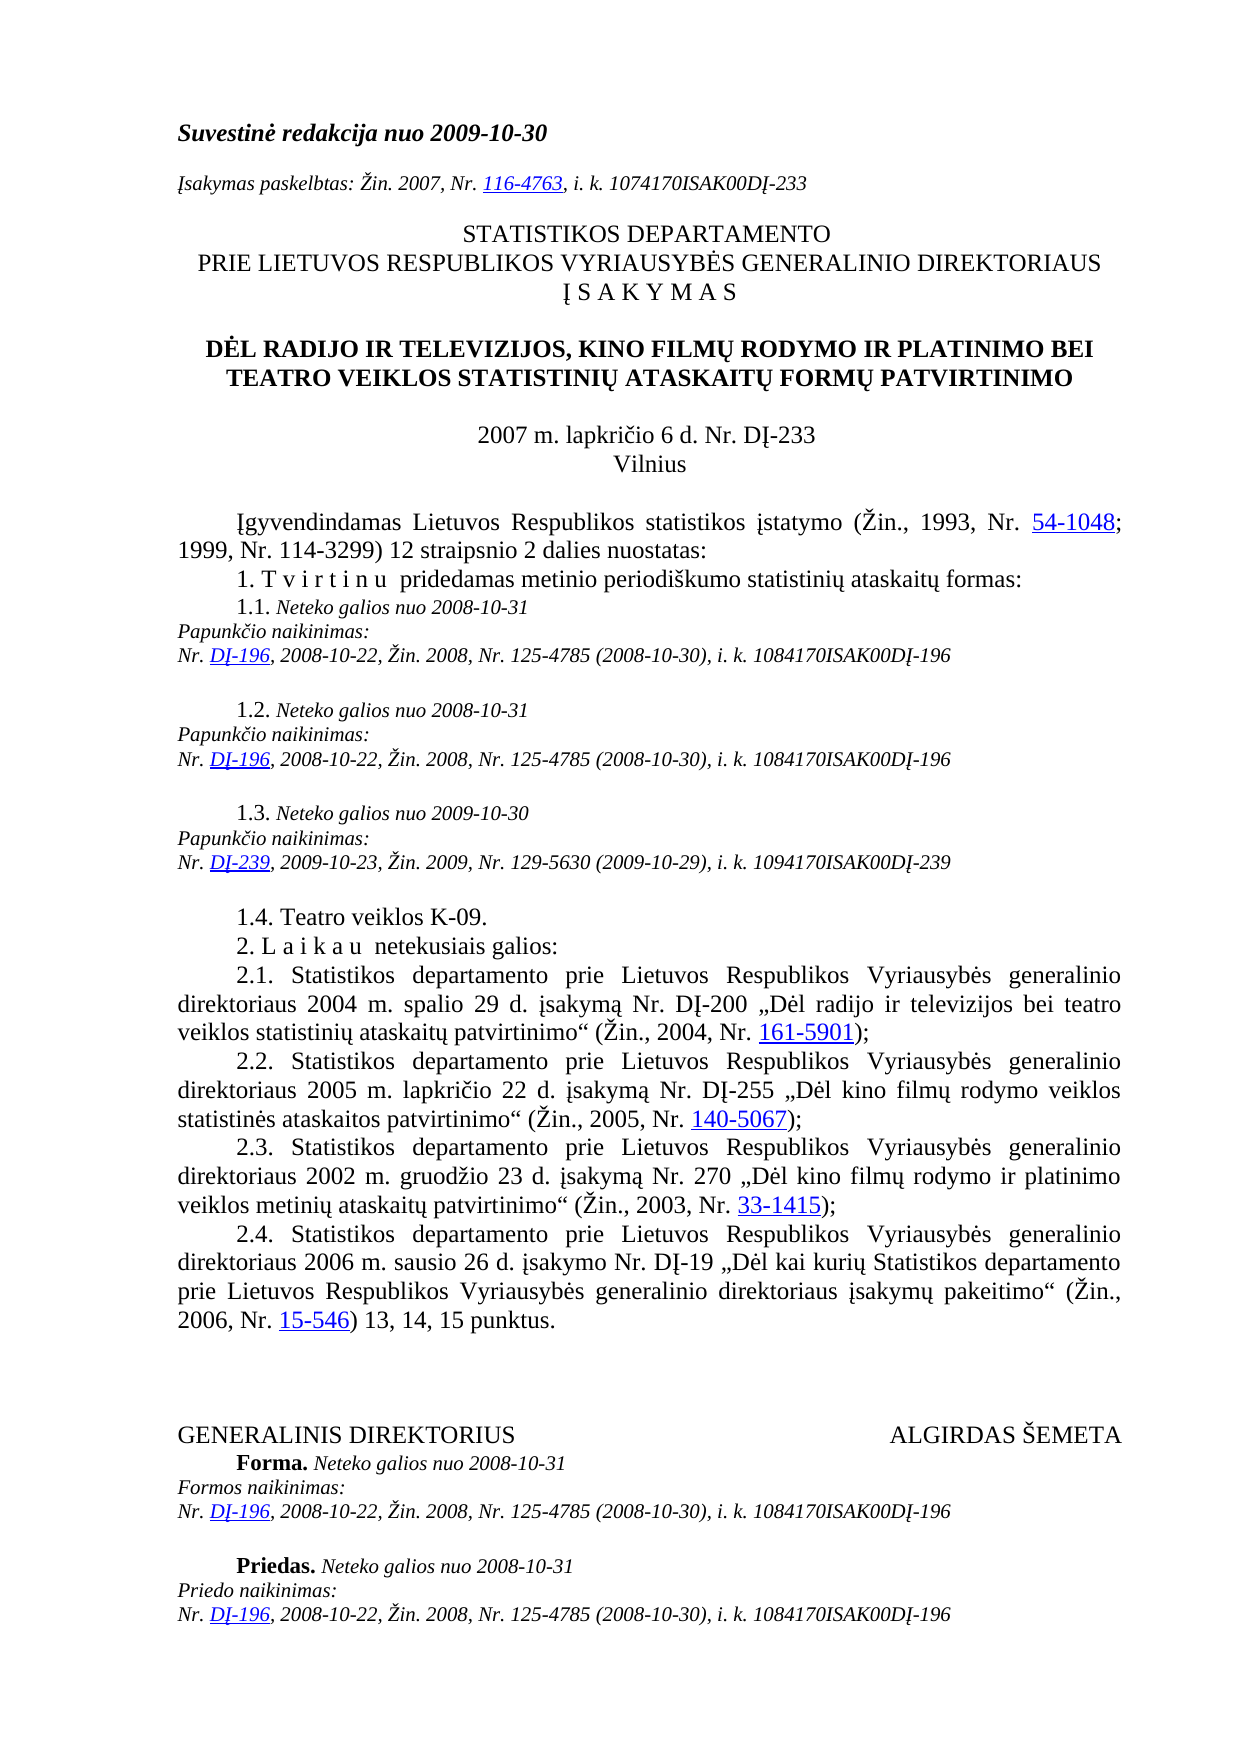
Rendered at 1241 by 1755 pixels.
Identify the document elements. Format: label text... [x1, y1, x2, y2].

text 1.3. Neteko galios nuo 2009-10-30 [177, 799, 1122, 826]
text ĮSAKYMAS [177, 277, 1122, 305]
text DĖL RADIJO IR TELEVIZIJOS, KINO FILMŲ RODYMO IR PLATINIMO BEI TEATRO VEIKLOS STATISTINIŲ ATASKAITŲ FORMŲ PATVIRTINIMO [177, 334, 1122, 392]
text Nr. DĮ-239, 2009-10-23, Žin. 2009, Nr. 129-5630 (2009-10-29), i. k. 1094170ISAK00DĮ-239 [177, 850, 1122, 874]
text STATISTIKOS DEPARTAMENTO PRIE LIETUVOS RESPUBLIKOS VYRIAUSYBĖS GENERALINIO DIREKTORIAUS [177, 219, 1122, 277]
text GENERALINIS DIREKTORIUS ALGIRDAS ŠEMETA [177, 1420, 1122, 1449]
text 1.1. Neteko galios nuo 2008-10-31 [177, 593, 1122, 619]
text Papunkčio naikinimas: [177, 619, 1122, 643]
text 1.2. Neteko galios nuo 2008-10-31 [177, 696, 1122, 722]
text Nr. DĮ-196, 2008-10-22, Žin. 2008, Nr. 125-4785 (2008-10-30), i. k. 1084170ISAK00DĮ-196 [177, 1602, 1122, 1626]
text 2. Laikau netekusiais galios: [177, 931, 1122, 960]
text 1. Tvirtinu pridedamas metinio periodiškumo statistinių ataskaitų formas: [177, 564, 1122, 593]
text Priedo naikinimas: [177, 1578, 1122, 1602]
text Įsakymas paskelbtas: Žin. 2007, Nr. 116-4763, i. k. 1074170ISAK00DĮ-233 [177, 171, 1122, 195]
text Vilnius [177, 449, 1122, 478]
text Priedas. Neteko galios nuo 2008-10-31 [177, 1552, 1122, 1578]
text 2.3. Statistikos departamento prie Lietuvos Respublikos Vyriausybės generalinio direktoriaus 2002 m. gruodžio 23 d. įsakymą Nr. 270 „Dėl kino filmų rodymo ir platinimo veiklos metinių ataskaitų patvirtinimo“ (Žin., 2003, Nr. 33-1415); [177, 1132, 1122, 1219]
text 2007 m. lapkričio 6 d. Nr. DĮ-233 [177, 420, 1122, 449]
text Papunkčio naikinimas: [177, 826, 1122, 850]
text 1.4. Teatro veiklos K-09. [177, 902, 1122, 931]
text Įgyvendindamas Lietuvos Respublikos statistikos įstatymo (Žin., 1993, Nr. 54-1048; 1999, Nr. 114-3299) 12 straipsnio 2 dalies nuostatas: [177, 507, 1122, 564]
text Suvestinė redakcija nuo 2009-10-30 [177, 118, 1122, 147]
text Nr. DĮ-196, 2008-10-22, Žin. 2008, Nr. 125-4785 (2008-10-30), i. k. 1084170ISAK00DĮ-196 [177, 746, 1122, 771]
text Forma. Neteko galios nuo 2008-10-31 [177, 1449, 1122, 1475]
text Nr. DĮ-196, 2008-10-22, Žin. 2008, Nr. 125-4785 (2008-10-30), i. k. 1084170ISAK00DĮ-196 [177, 643, 1122, 667]
text 2.4. Statistikos departamento prie Lietuvos Respublikos Vyriausybės generalinio direktoriaus 2006 m. sausio 26 d. įsakymo Nr. DĮ-19 „Dėl kai kurių Statistikos departamento prie Lietuvos Respublikos Vyriausybės generalinio direktoriaus įsakymų pakeitimo“ (Žin., 2006, Nr. 15-546) 13, 14, 15 punktus. [177, 1219, 1122, 1334]
text 2.1. Statistikos departamento prie Lietuvos Respublikos Vyriausybės generalinio direktoriaus 2004 m. spalio 29 d. įsakymą Nr. DĮ-200 „Dėl radijo ir televizijos bei teatro veiklos statistinių ataskaitų patvirtinimo“ (Žin., 2004, Nr. 161-5901); [177, 960, 1122, 1046]
text Papunkčio naikinimas: [177, 722, 1122, 746]
text Formos naikinimas: [177, 1475, 1122, 1499]
text 2.2. Statistikos departamento prie Lietuvos Respublikos Vyriausybės generalinio direktoriaus 2005 m. lapkričio 22 d. įsakymą Nr. DĮ-255 „Dėl kino filmų rodymo veiklos statistinės ataskaitos patvirtinimo“ (Žin., 2005, Nr. 140-5067); [177, 1046, 1122, 1132]
text Nr. DĮ-196, 2008-10-22, Žin. 2008, Nr. 125-4785 (2008-10-30), i. k. 1084170ISAK00DĮ-196 [177, 1499, 1122, 1523]
